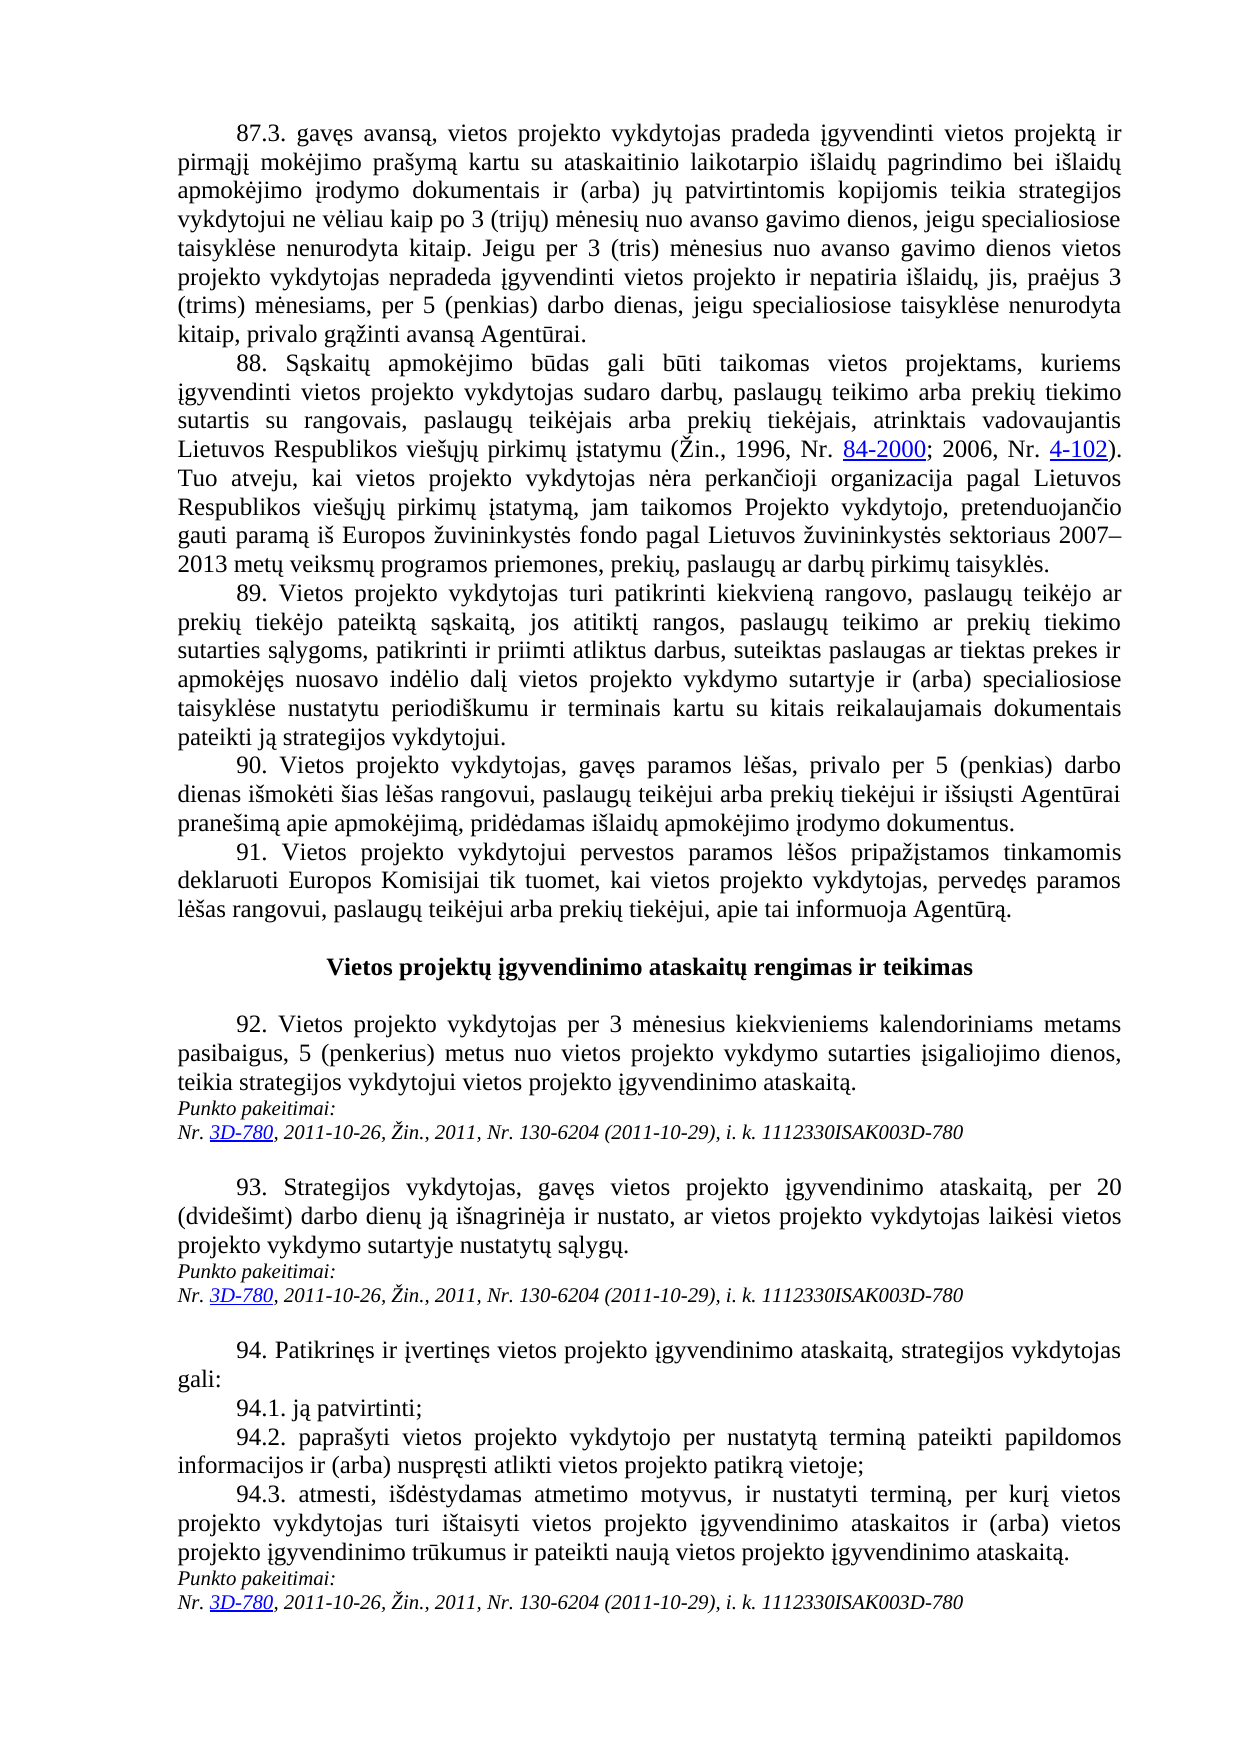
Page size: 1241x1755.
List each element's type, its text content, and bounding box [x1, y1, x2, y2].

text 90. Vietos projekto vykdytojas, gavęs paramos lėšas, privalo per 5 (penkias) darbo dienas išmokėti šias lėšas rangovui, paslaugų teikėjui arba prekių tiekėjui ir išsiųsti Agentūrai pranešimą apie apmokėjimą, pridėdamas išlaidų apmokėjimo įrodymo dokumentus. [177, 751, 1122, 837]
text 87.3. gavęs avansą, vietos projekto vykdytojas pradeda įgyvendinti vietos projektą ir pirmąjį mokėjimo prašymą kartu su ataskaitinio laikotarpio išlaidų pagrindimo bei išlaidų apmokėjimo įrodymo dokumentais ir (arba) jų patvirtintomis kopijomis teikia strategijos vykdytojui ne vėliau kaip po 3 (trijų) mėnesių nuo avanso gavimo dienos, jeigu specialiosiose taisyklėse nenurodyta kitaip. Jeigu per 3 (tris) mėnesius nuo avanso gavimo dienos vietos projekto vykdytojas nepradeda įgyvendinti vietos projekto ir nepatiria išlaidų, jis, praėjus 3 (trims) mėnesiams, per 5 (penkias) darbo dienas, jeigu specialiosiose taisyklėse nenurodyta kitaip, privalo grąžinti avansą Agentūrai. [177, 118, 1122, 348]
text 91. Vietos projekto vykdytojui pervestos paramos lėšos pripažįstamos tinkamomis deklaruoti Europos Komisijai tik tuomet, kai vietos projekto vykdytojas, pervedęs paramos lėšas rangovui, paslaugų teikėjui arba prekių tiekėjui, apie tai informuoja Agentūrą. [177, 837, 1122, 923]
text 94.3. atmesti, išdėstydamas atmetimo motyvus, ir nustatyti terminą, per kurį vietos projekto vykdytojas turi ištaisyti vietos projekto įgyvendinimo ataskaitos ir (arba) vietos projekto įgyvendinimo trūkumus ir pateikti naują vietos projekto įgyvendinimo ataskaitą. [177, 1479, 1122, 1566]
text Punkto pakeitimai: [177, 1096, 1122, 1120]
text Vietos projektų įgyvendinimo ataskaitų rengimas ir teikimas [177, 952, 1122, 981]
text 93. Strategijos vykdytojas, gavęs vietos projekto įgyvendinimo ataskaitą, per 20 (dvidešimt) darbo dienų ją išnagrinėja ir nustato, ar vietos projekto vykdytojas laikėsi vietos projekto vykdymo sutartyje nustatytų sąlygų. [177, 1172, 1122, 1259]
text Nr. 3D-780, 2011-10-26, Žin., 2011, Nr. 130-6204 (2011-10-29), i. k. 1112330ISAK003D-780 [177, 1283, 1122, 1307]
text Punkto pakeitimai: [177, 1259, 1122, 1283]
text Nr. 3D-780, 2011-10-26, Žin., 2011, Nr. 130-6204 (2011-10-29), i. k. 1112330ISAK003D-780 [177, 1120, 1122, 1144]
text Punkto pakeitimai: [177, 1566, 1122, 1590]
text 92. Vietos projekto vykdytojas per 3 mėnesius kiekvieniems kalendoriniams metams pasibaigus, 5 (penkerius) metus nuo vietos projekto vykdymo sutarties įsigaliojimo dienos, teikia strategijos vykdytojui vietos projekto įgyvendinimo ataskaitą. [177, 1009, 1122, 1096]
text Nr. 3D-780, 2011-10-26, Žin., 2011, Nr. 130-6204 (2011-10-29), i. k. 1112330ISAK003D-780 [177, 1590, 1122, 1614]
text 94.1. ją patvirtinti; [177, 1393, 1122, 1422]
text 94. Patikrinęs ir įvertinęs vietos projekto įgyvendinimo ataskaitą, strategijos vykdytojas gali: [177, 1336, 1122, 1393]
text 89. Vietos projekto vykdytojas turi patikrinti kiekvieną rangovo, paslaugų teikėjo ar prekių tiekėjo pateiktą sąskaitą, jos atitiktį rangos, paslaugų teikimo ar prekių tiekimo sutarties sąlygoms, patikrinti ir priimti atliktus darbus, suteiktas paslaugas ar tiektas prekes ir apmokėjęs nuosavo indėlio dalį vietos projekto vykdymo sutartyje ir (arba) specialiosiose taisyklėse nustatytu periodiškumu ir terminais kartu su kitais reikalaujamais dokumentais pateikti ją strategijos vykdytojui. [177, 578, 1122, 751]
text 88. Sąskaitų apmokėjimo būdas gali būti taikomas vietos projektams, kuriems įgyvendinti vietos projekto vykdytojas sudaro darbų, paslaugų teikimo arba prekių tiekimo sutartis su rangovais, paslaugų teikėjais arba prekių tiekėjais, atrinktais vadovaujantis Lietuvos Respublikos viešųjų pirkimų įstatymu (Žin., 1996, Nr. 84-2000; 2006, Nr. 4-102). Tuo atveju, kai vietos projekto vykdytojas nėra perkančioji organizacija pagal Lietuvos Respublikos viešųjų pirkimų įstatymą, jam taikomos Projekto vykdytojo, pretenduojančio gauti paramą iš Europos žuvininkystės fondo pagal Lietuvos žuvininkystės sektoriaus 2007–2013 metų veiksmų programos priemones, prekių, paslaugų ar darbų pirkimų taisyklės. [177, 348, 1122, 578]
text 94.2. paprašyti vietos projekto vykdytojo per nustatytą terminą pateikti papildomos informacijos ir (arba) nuspręsti atlikti vietos projekto patikrą vietoje; [177, 1422, 1122, 1479]
